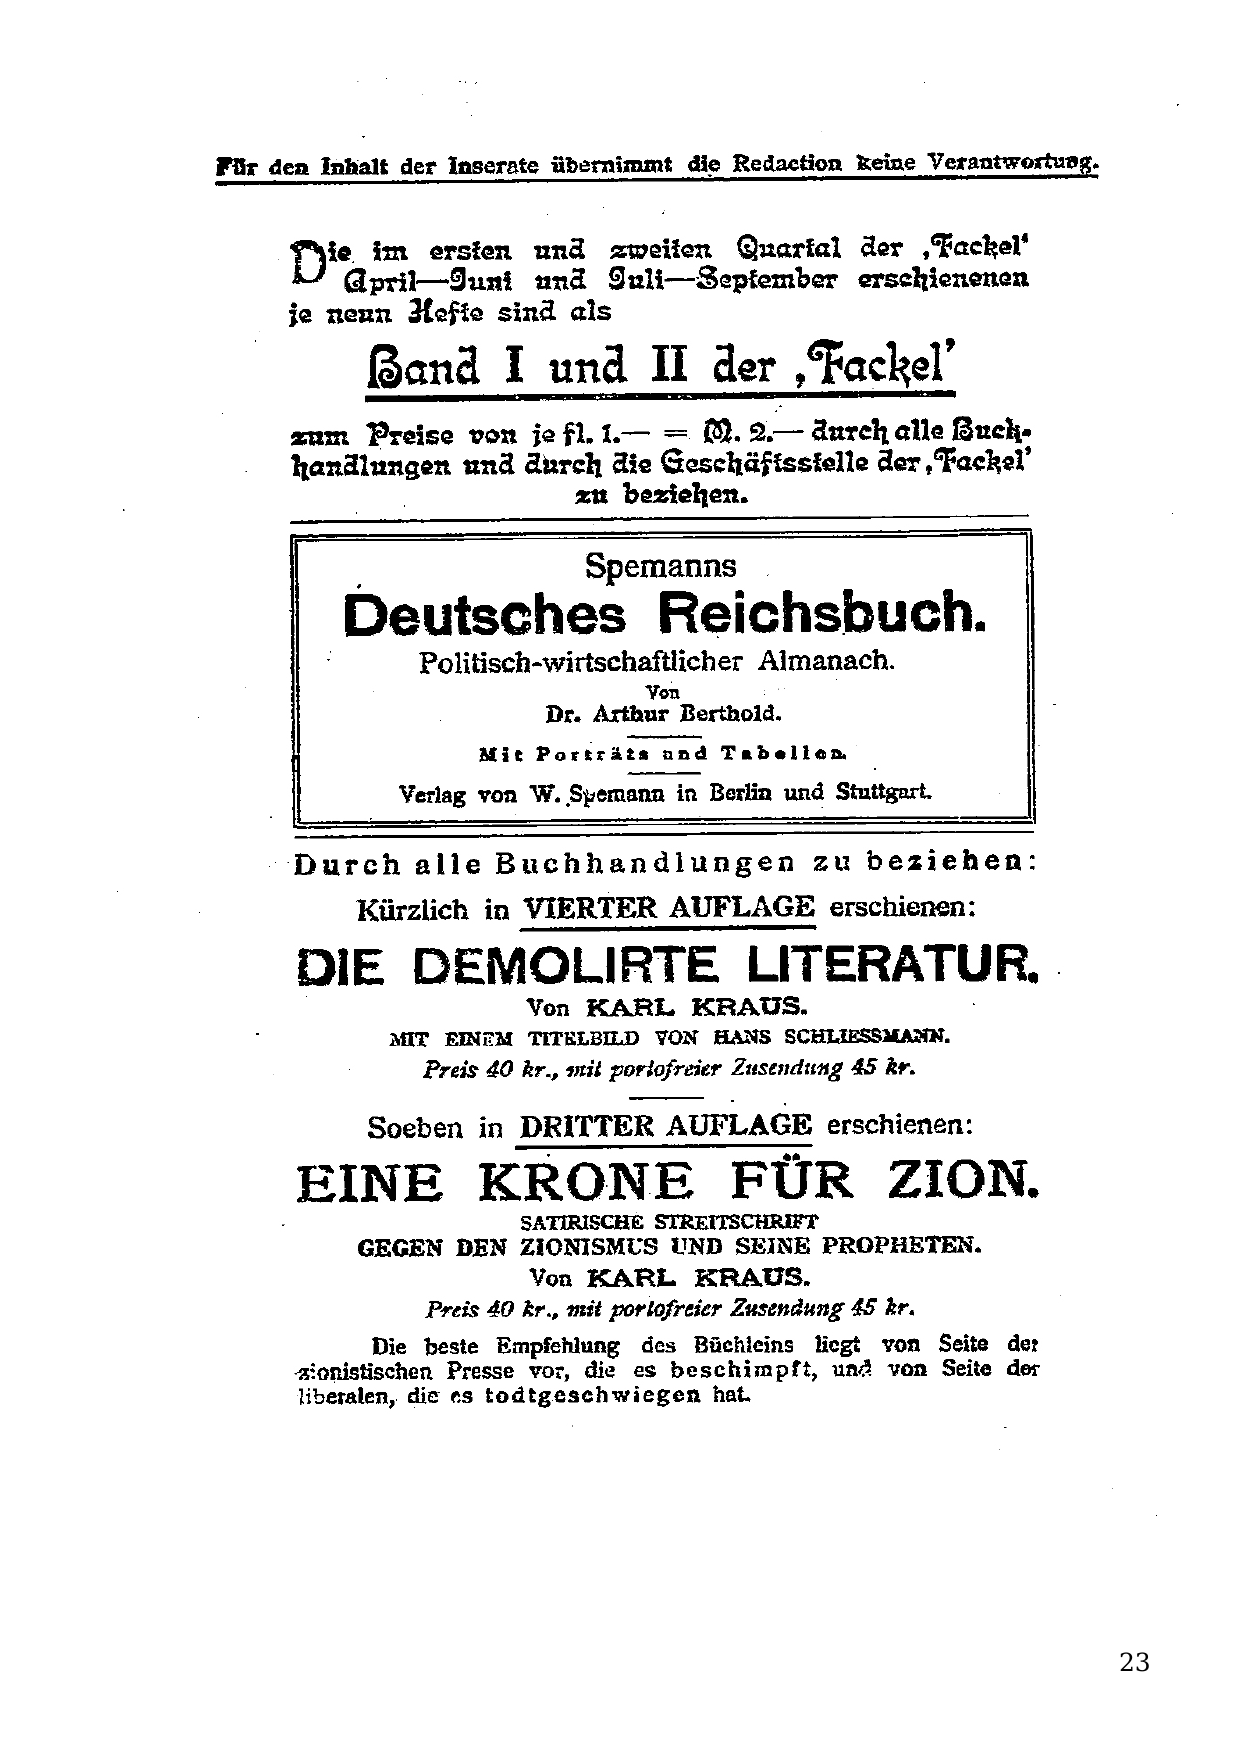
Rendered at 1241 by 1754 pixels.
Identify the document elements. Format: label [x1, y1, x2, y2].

picture [117, 75, 1184, 1517]
